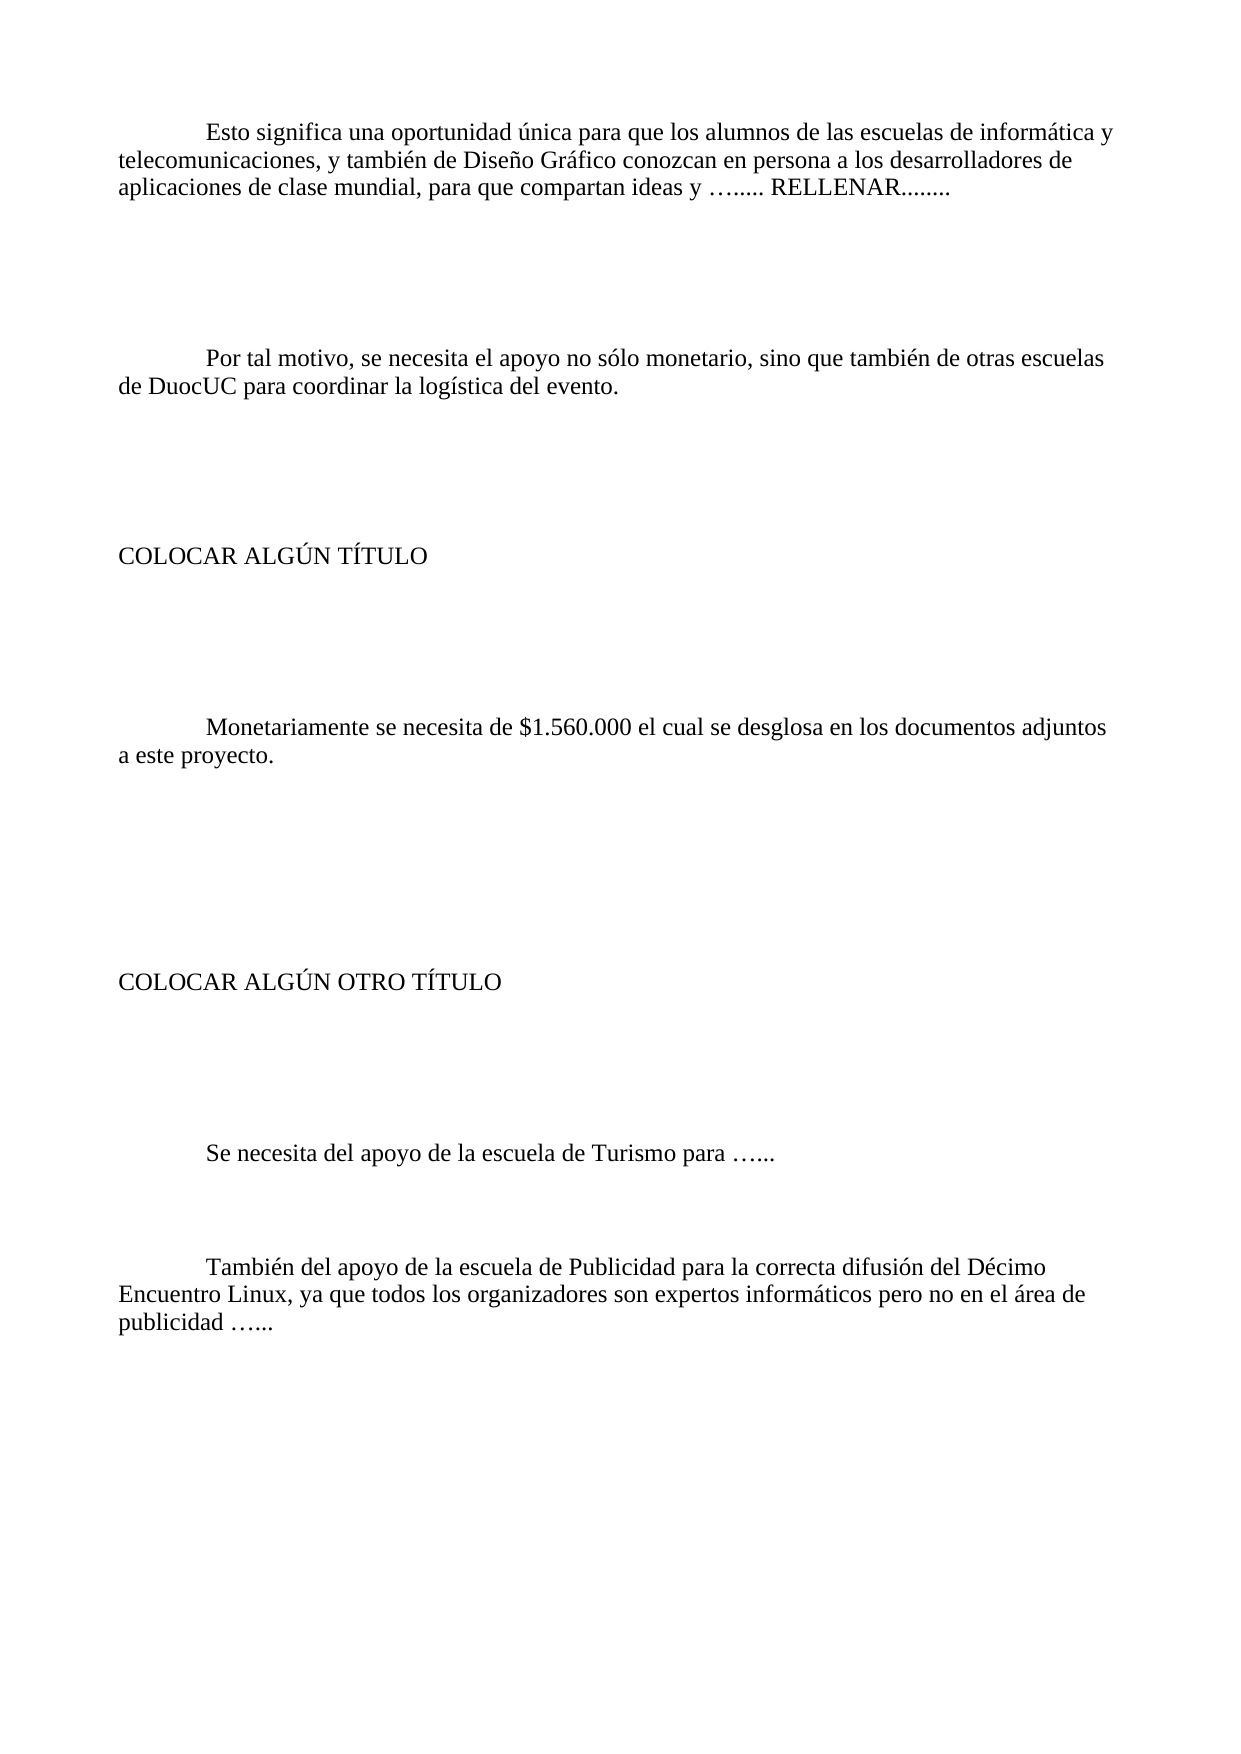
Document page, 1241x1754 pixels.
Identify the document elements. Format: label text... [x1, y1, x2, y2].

text Monetariamente se necesita de $1.560.000 el cual se desglosa en los documentos adjuntos a este proyecto. [118, 713, 1122, 768]
text COLOCAR ALGÚN OTRO TÍTULO [118, 968, 1122, 996]
text Por tal motivo, se necesita el apoyo no sólo monetario, sino que también de otras escuelas de DuocUC para coordinar la logística del evento. [118, 344, 1122, 399]
text También del apoyo de la escuela de Publicidad para la correcta difusión del Décimo Encuentro Linux, ya que todos los organizadores son expertos informáticos pero no en el área de publicidad …... [118, 1253, 1122, 1363]
text COLOCAR ALGÚN TÍTULO [118, 542, 1122, 570]
text Esto significa una oportunidad única para que los alumnos de las escuelas de informática y telecomunicaciones, y también de Diseño Gráfico conozcan en persona a los desarrolladores de aplicaciones de clase mundial, para que compartan ideas y …..... RELLENAR........ [118, 118, 1122, 201]
text Se necesita del apoyo de la escuela de Turismo para …... [118, 1139, 1122, 1167]
